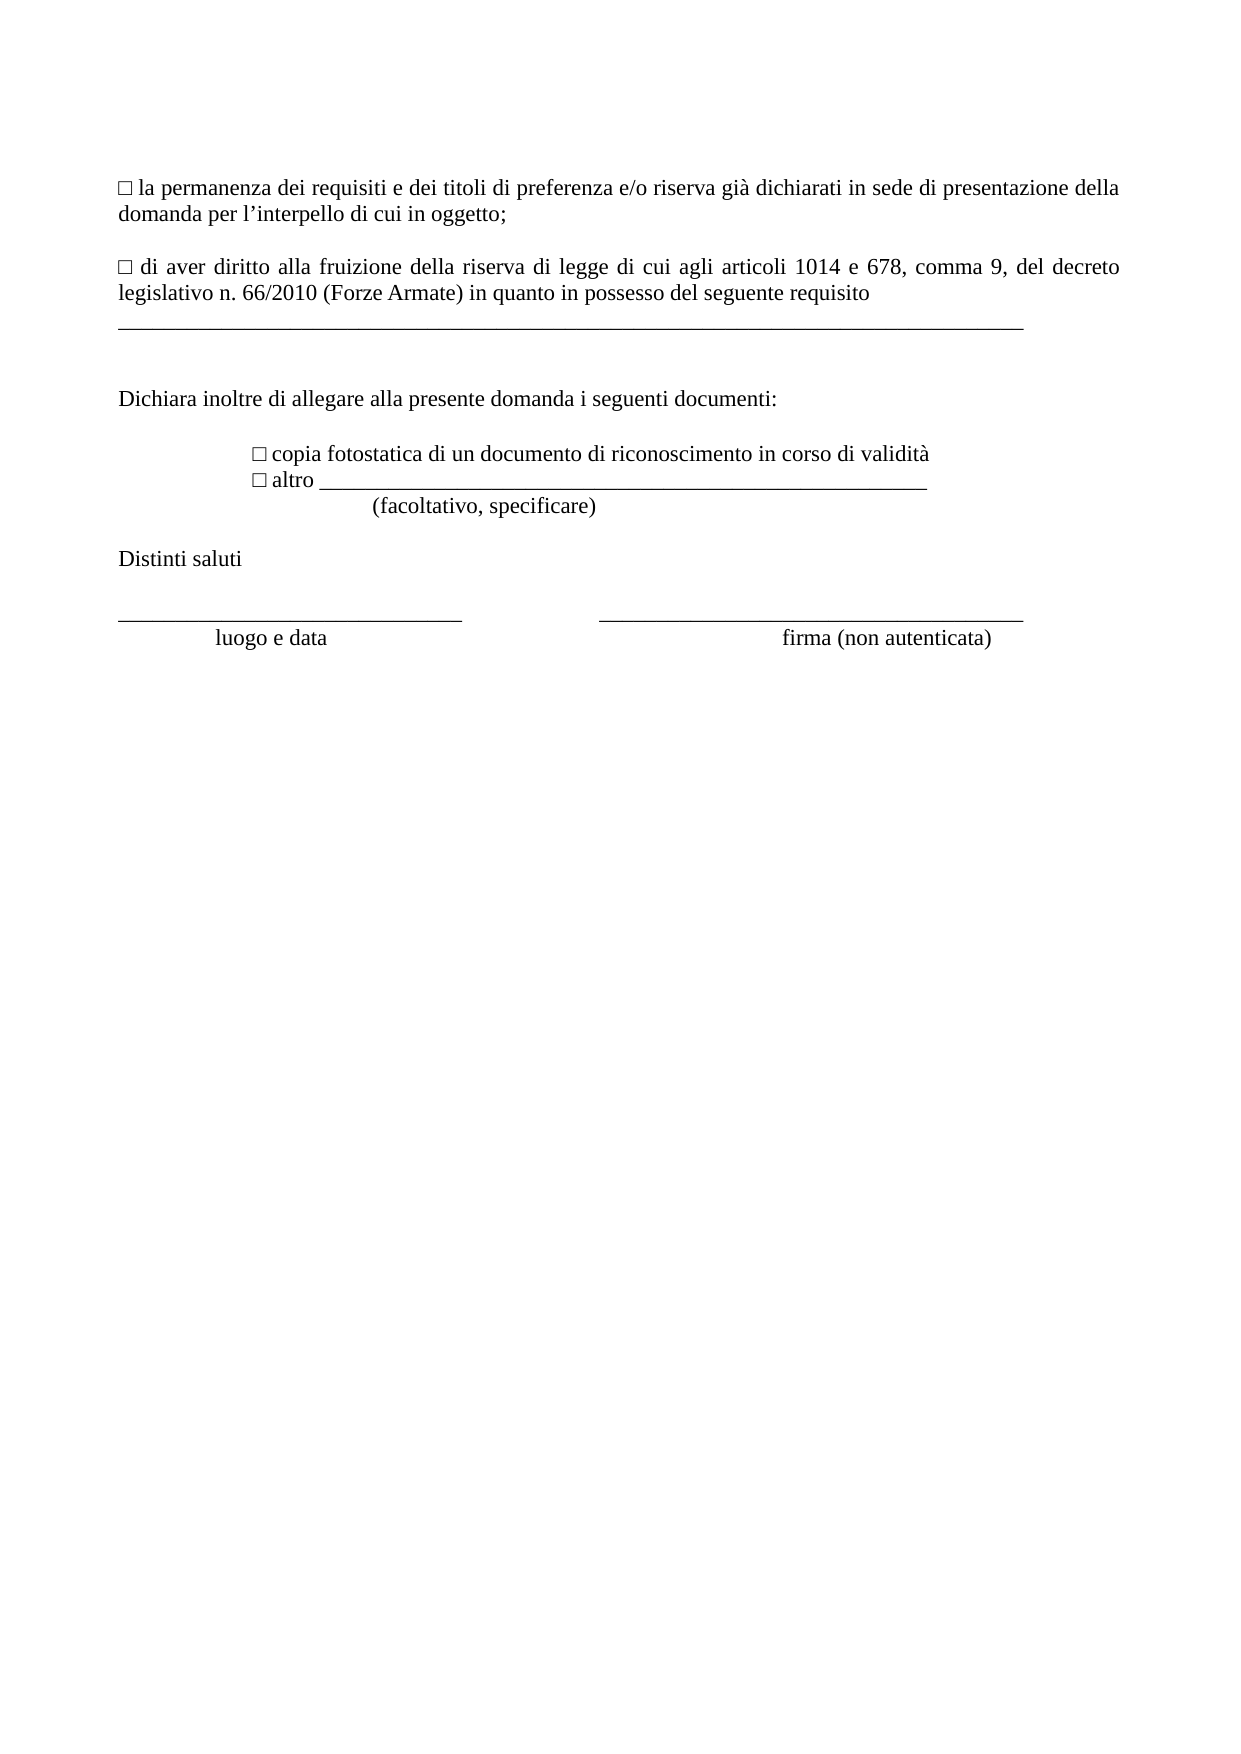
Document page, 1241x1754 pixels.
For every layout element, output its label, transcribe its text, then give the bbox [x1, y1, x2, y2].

text ______________________________ _____________________________________ [118, 598, 1122, 624]
text □ la permanenza dei requisiti e dei titoli di preferenza e/o riserva già dichiarati in sede di presentazione della domanda per l’interpello di cui in oggetto; [118, 174, 1122, 227]
text Distinti saluti [118, 545, 1122, 572]
text Dichiara inoltre di allegare alla presente domanda i seguenti documenti: [118, 385, 1122, 411]
text (facoltativo, specificare) [192, 493, 1122, 519]
text □ copia fotostatica di un documento di riconoscimento in corso di validità [192, 440, 1122, 466]
text luogo e data firma (non autenticata) [118, 624, 1122, 651]
text □ altro _____________________________________________________ [192, 466, 1122, 493]
text _______________________________________________________________________________ [118, 306, 1122, 332]
text □ di aver diritto alla fruizione della riserva di legge di cui agli articoli 1014 e 678, comma 9, del decreto legislativo n. 66/2010 (Forze Armate) in quanto in possesso del seguente requisito [118, 253, 1122, 306]
